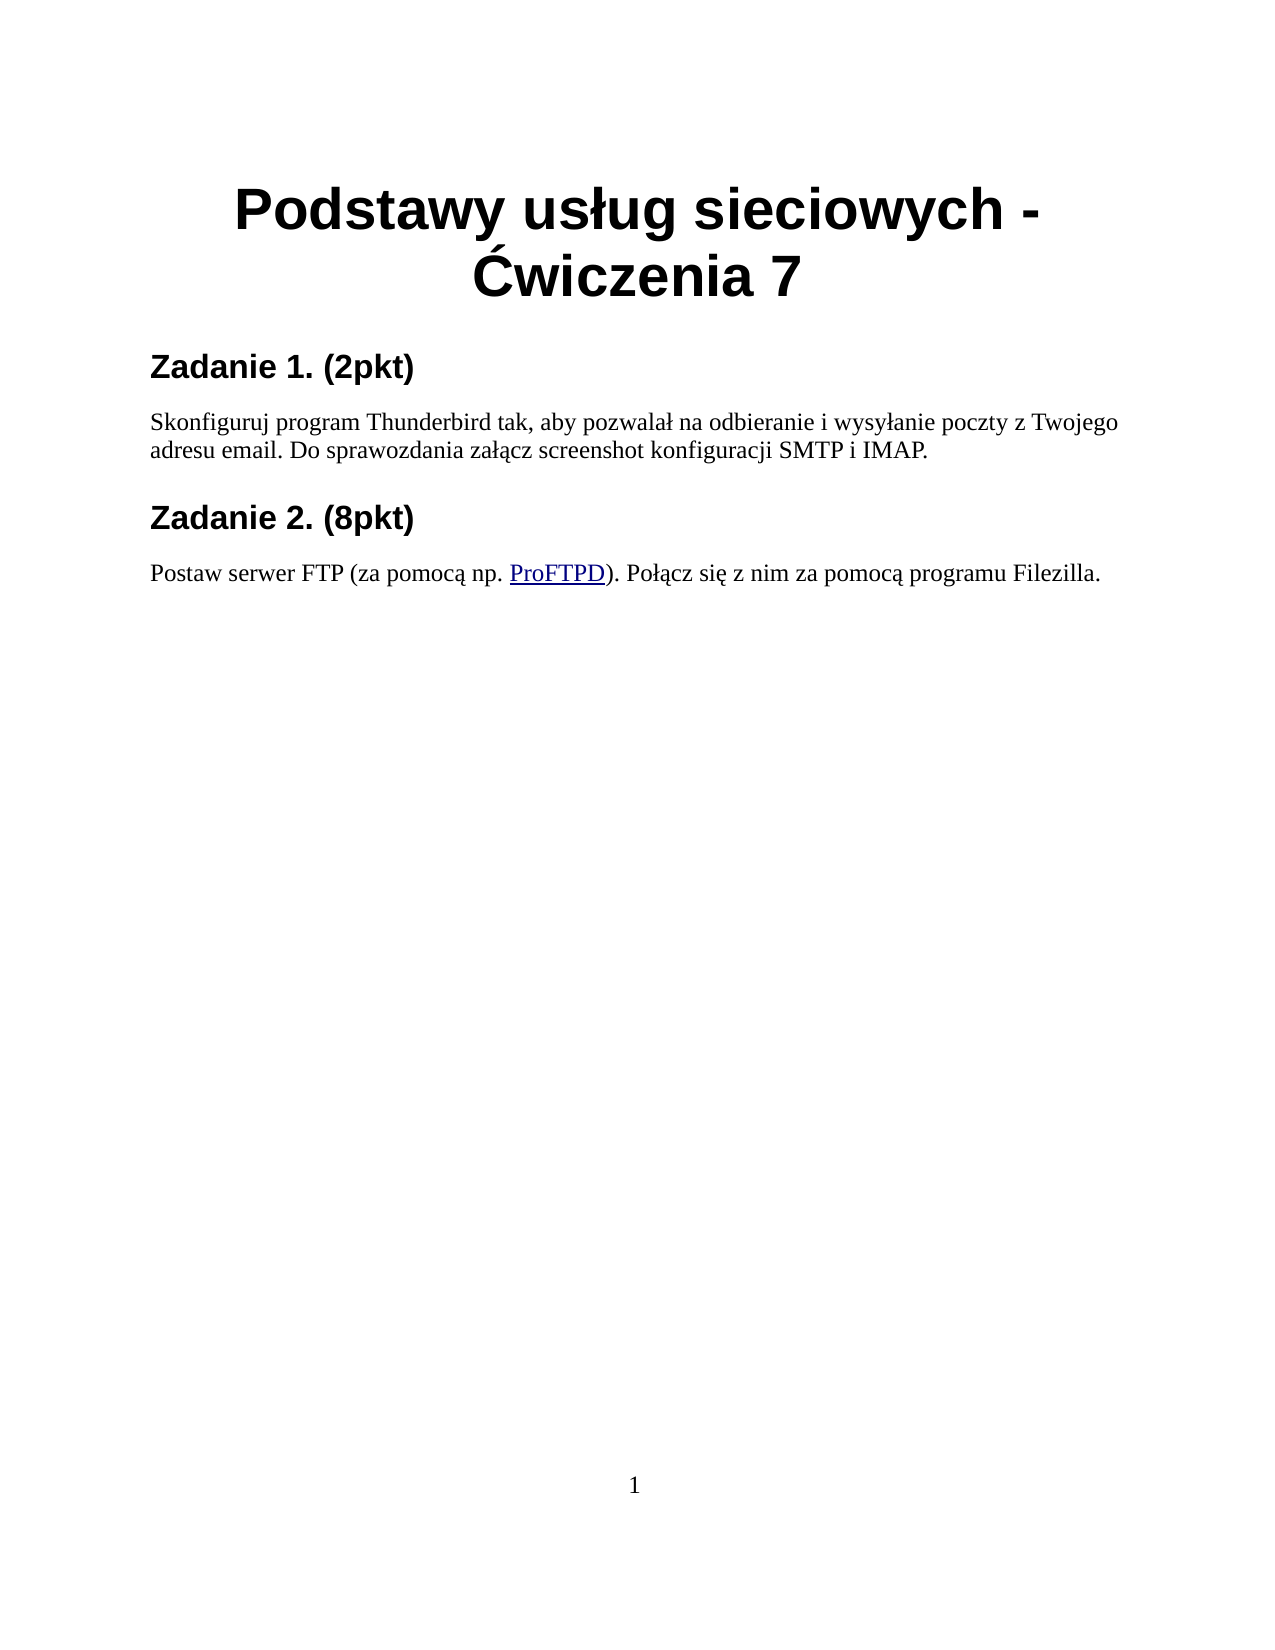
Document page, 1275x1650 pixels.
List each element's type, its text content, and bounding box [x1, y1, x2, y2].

subtitle Zadanie 1. (2pkt) [150, 347, 1125, 385]
text Skonfiguruj program Thunderbird tak, aby pozwalał na odbieranie i wysyłanie poczty z Twojego adresu email. Do sprawozdania załącz screenshot konfiguracji SMTP i IMAP. [150, 407, 1125, 464]
text Postaw serwer FTP (za pomocą np. ProFTPD). Połącz się z nim za pomocą programu Filezilla. [150, 558, 1125, 587]
subtitle Zadanie 2. (8pkt) [150, 498, 1125, 537]
title Podstawy usług sieciowych - Ćwiczenia 7 [150, 175, 1125, 309]
